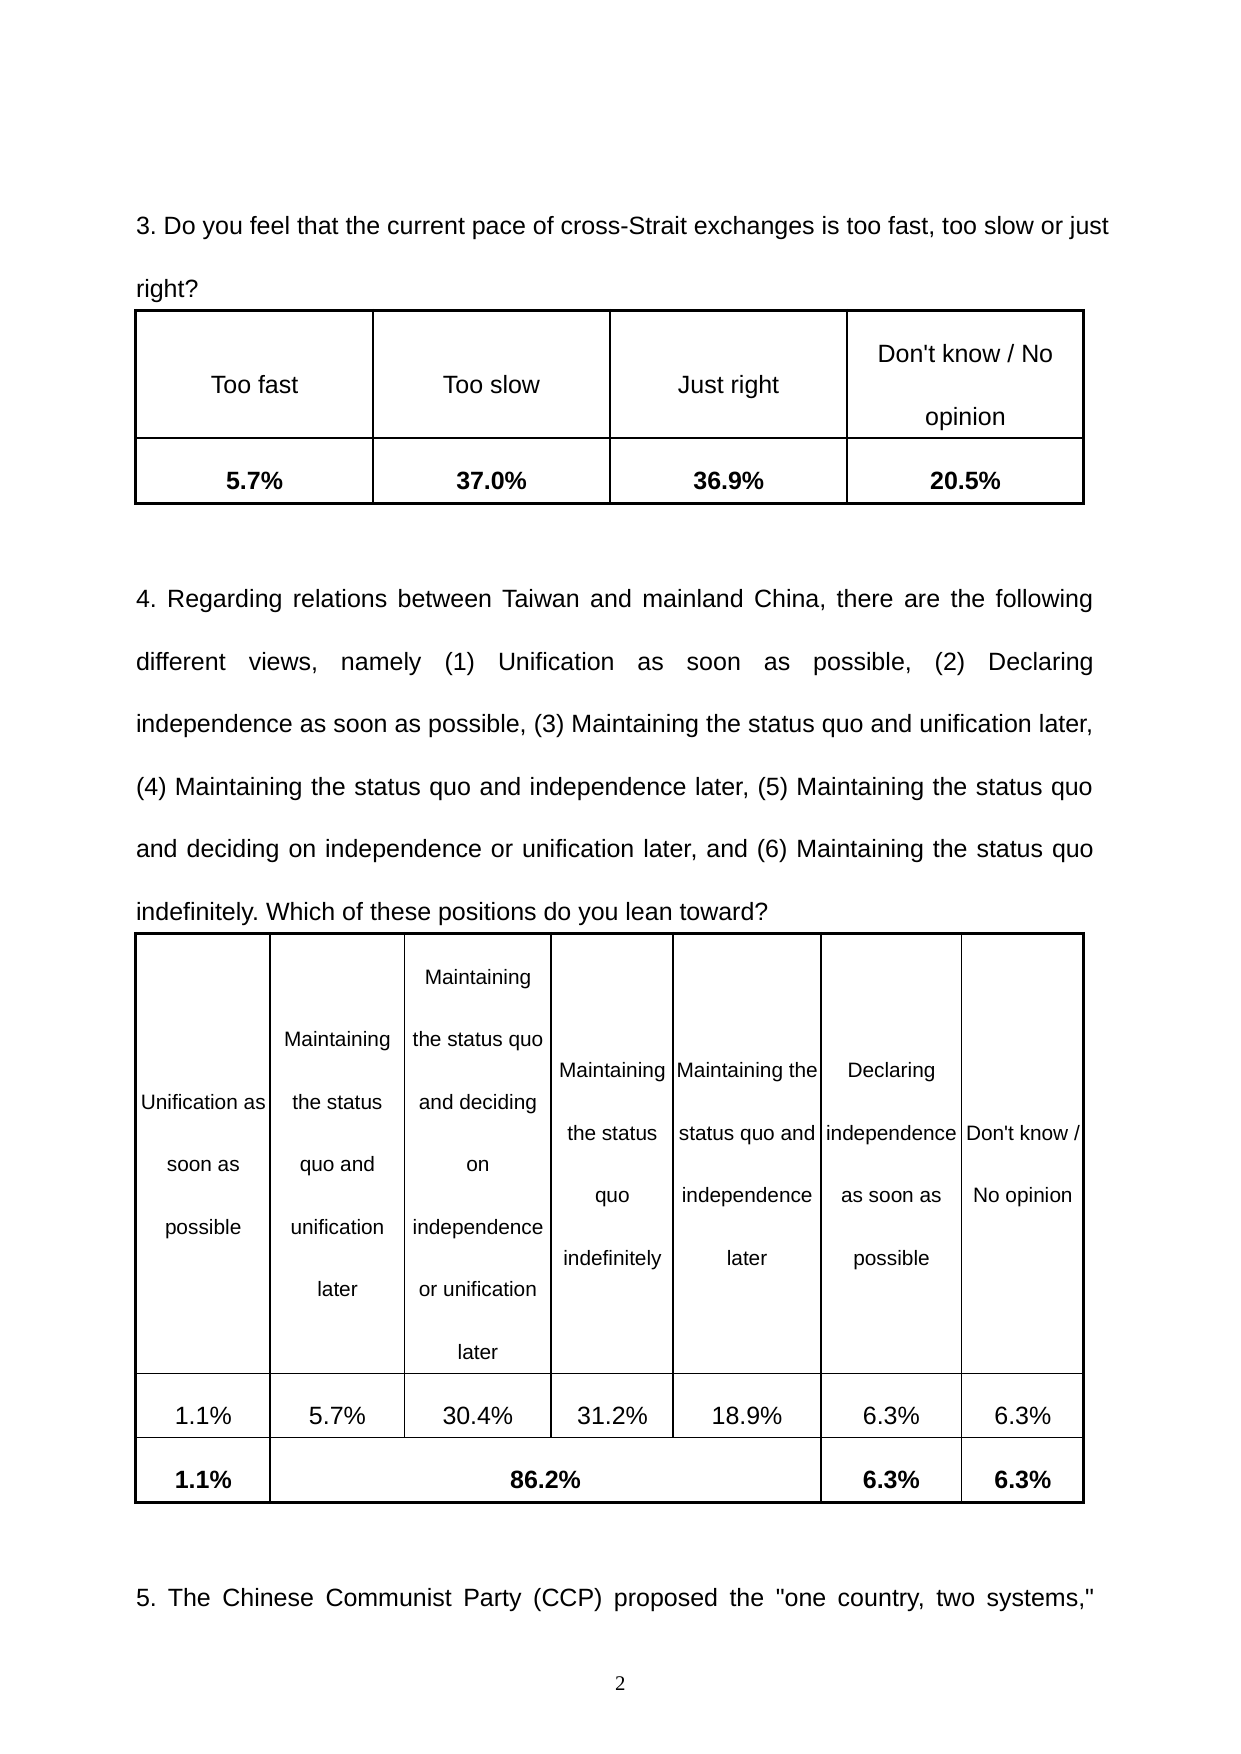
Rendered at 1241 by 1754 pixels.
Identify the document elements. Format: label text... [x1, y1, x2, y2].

table_cell 86.2% [271, 1438, 820, 1501]
table_cell 20.5% [848, 439, 1082, 502]
table_cell 6.3% [822, 1374, 961, 1436]
table_cell 31.2% [552, 1374, 672, 1436]
table_cell 5.7% [271, 1374, 404, 1436]
table_cell 18.9% [674, 1374, 820, 1436]
table_header Declaring independence as soon as possible [822, 935, 961, 1372]
table_header Too fast [137, 312, 372, 437]
table_cell 1.1% [137, 1374, 269, 1436]
table_header Don't know / No opinion [962, 935, 1082, 1372]
table_header Maintaining the status quo indefinitely [552, 935, 672, 1372]
table_cell 5.7% [137, 439, 372, 502]
text 4. Regarding relations between Taiwan and mainland China, there are the following different views, namely (1) Unification as soon as possible, (2) Declaring independence as soon as possible, (3) Maintaining the status quo and unification later, (4) Maintaining the status quo and independence later, (5) Maintaining the status quo and deciding on independence or unification later, and (6) Maintaining the status quo indefinitely. Which of these positions do you lean toward? [136, 557, 1095, 932]
table_header Too slow [374, 312, 609, 437]
table_cell 30.4% [405, 1374, 550, 1436]
table_cell 6.3% [822, 1438, 961, 1501]
table_cell 37.0% [374, 439, 609, 502]
table_cell 36.9% [611, 439, 846, 502]
table_header Don't know / No opinion [848, 312, 1082, 437]
text 5. The Chinese Communist Party (CCP) proposed the "one country, two systems," [136, 1556, 1095, 1618]
table_cell 6.3% [962, 1374, 1082, 1436]
table_cell 1.1% [137, 1438, 269, 1501]
table_header Maintaining the status quo and independence later [674, 935, 820, 1372]
text 3. Do you feel that the current pace of cross-Strait exchanges is too fast, too slow or just right? [136, 184, 1142, 309]
table_header Maintaining the status quo and deciding on independence or unification later [405, 935, 550, 1372]
table_header Just right [611, 312, 846, 437]
table_header Unification as soon as possible [137, 935, 269, 1372]
table_cell 6.3% [962, 1438, 1082, 1501]
table_header Maintaining the status quo and unification later [271, 935, 404, 1372]
